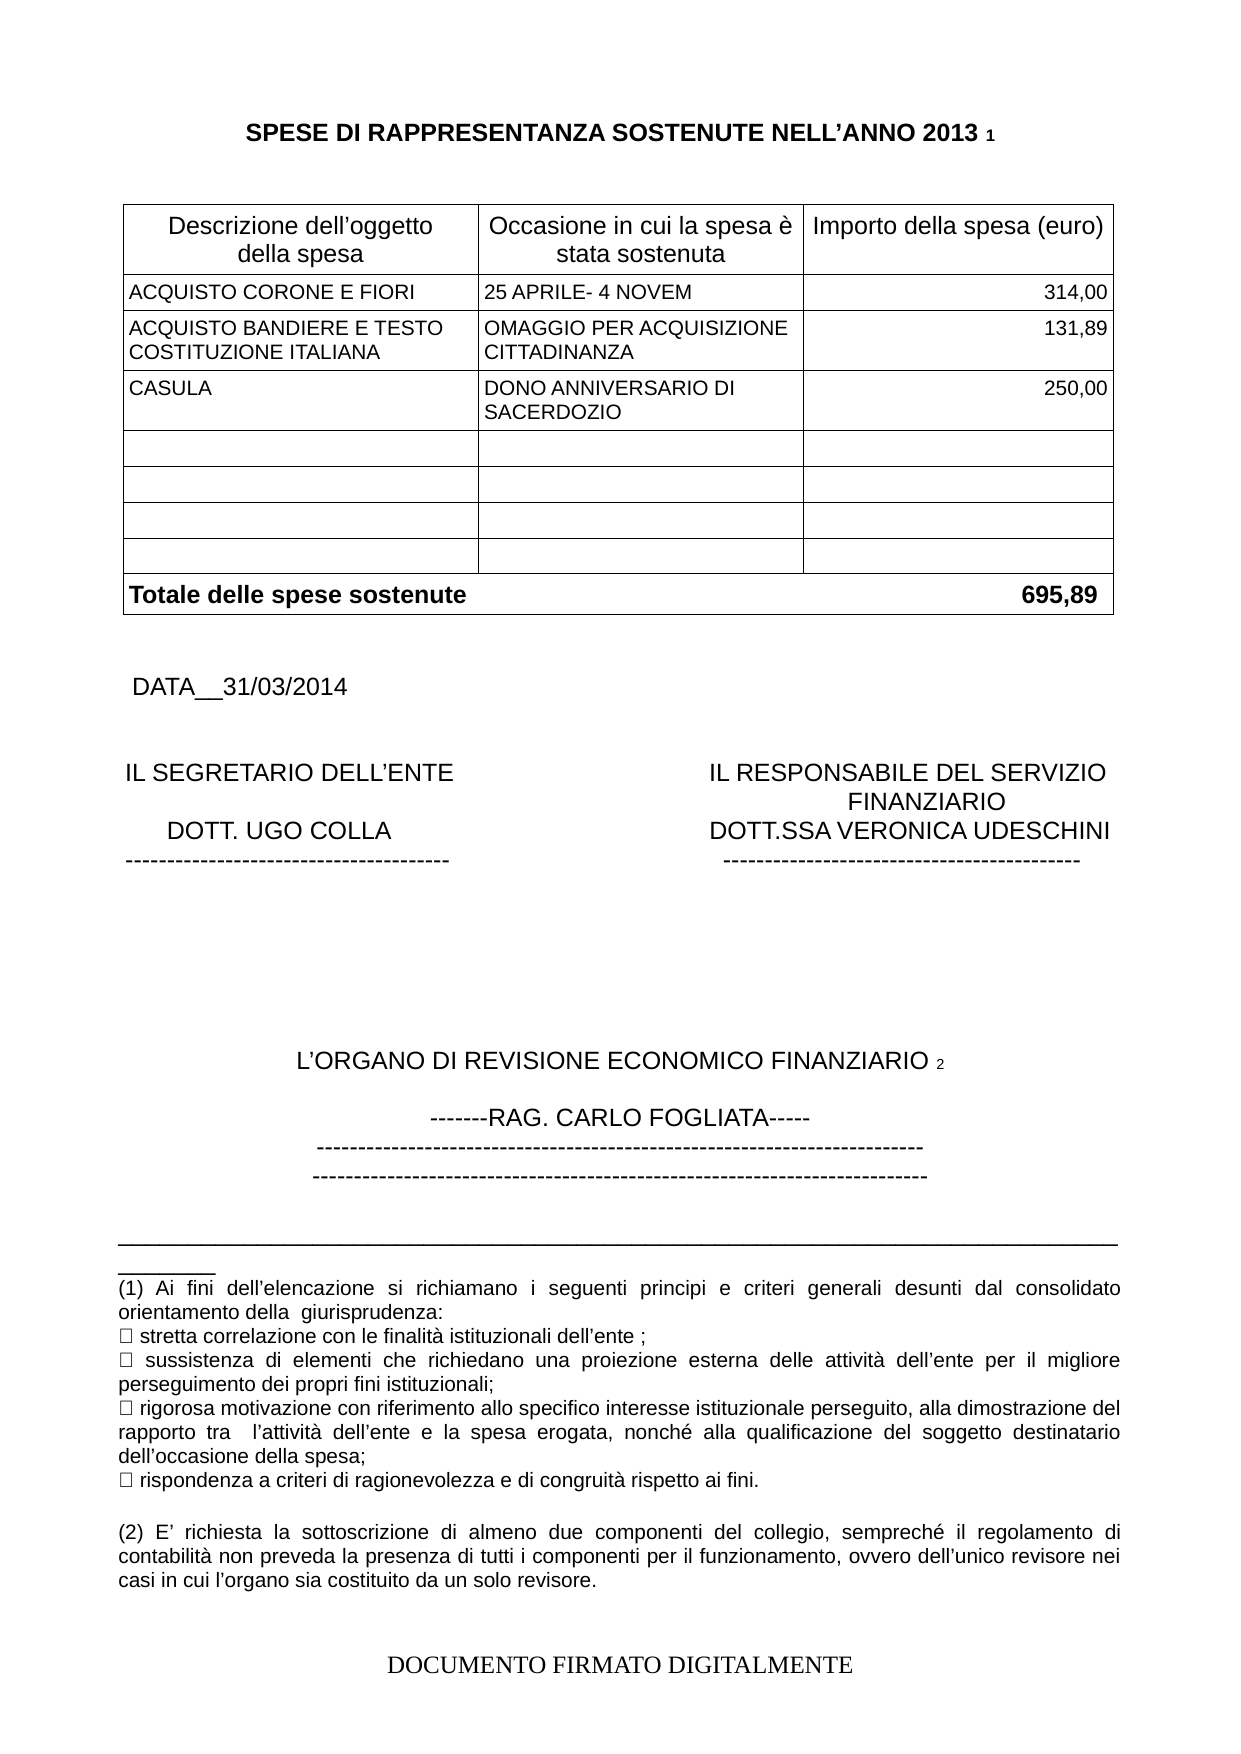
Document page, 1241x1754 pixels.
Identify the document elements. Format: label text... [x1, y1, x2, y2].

table_cell 314,00 [804, 275, 1113, 310]
table_cell [479, 539, 803, 573]
text -------------------------------------------------------------------------- [118, 1161, 1122, 1189]
text FINANZIARIO [118, 787, 1122, 816]
table_cell ACQUISTO CORONE E FIORI [124, 275, 478, 310]
table_cell OMAGGIO PER ACQUISIZIONE CITTADINANZA [479, 311, 803, 370]
table_cell [804, 503, 1113, 537]
text -------RAG. CARLO FOGLIATA----- [118, 1103, 1122, 1132]
text SPESE DI RAPPRESENTANZA SOSTENUTE NELL’ANNO 2013 1 [118, 118, 1122, 147]
table_cell Totale delle spese sostenute 695,89 [124, 574, 1113, 614]
table_cell [124, 539, 478, 573]
text --------------------------------------- ------------------------------------------- [118, 844, 1122, 873]
text DATA__31/03/2014 [118, 672, 1122, 701]
table_cell ACQUISTO BANDIERE E TESTO COSTITUZIONE ITALIANA [124, 311, 478, 370]
table_header Importo della spesa (euro) [804, 205, 1113, 274]
text (2) E’ richiesta la sottoscrizione di almeno due componenti del collegio, sempreché il regolamento di contabilità non preveda la presenza di tutti i componenti per il funzionamento, ovvero dell’unico revisore nei casi in cui l’organo sia costituito da un solo revisore. [118, 1520, 1122, 1592]
table_header Occasione in cui la spesa è stata sostenuta [479, 205, 803, 274]
table_cell [479, 467, 803, 501]
table_cell DONO ANNIVERSARIO DI SACERDOZIO [479, 371, 803, 429]
text  rigorosa motivazione con riferimento allo specifico interesse istituzionale perseguito, alla dimostrazione del rapporto tra l’attività dell’ente e la spesa erogata, nonché alla qualificazione del soggetto destinatario dell’occasione della spesa; [118, 1396, 1122, 1467]
table_cell [124, 431, 478, 466]
text  sussistenza di elementi che richiedano una proiezione esterna delle attività dell’ente per il migliore perseguimento dei propri fini istituzionali; [118, 1348, 1122, 1396]
text (1) Ai fini dell’elencazione si richiamano i seguenti principi e criteri generali desunti dal consolidato orientamento della giurisprudenza: [118, 1276, 1122, 1324]
table_cell [124, 467, 478, 501]
table_cell [124, 503, 478, 537]
table_cell [479, 503, 803, 537]
table_cell [804, 431, 1113, 466]
text DOTT. UGO COLLA DOTT.SSA VERONICA UDESCHINI [118, 816, 1122, 844]
table_cell 250,00 [804, 371, 1113, 429]
text IL SEGRETARIO DELL’ENTE IL RESPONSABILE DEL SERVIZIO [118, 758, 1122, 787]
table_header Descrizione dell’oggetto della spesa [124, 205, 478, 274]
table_cell [804, 467, 1113, 501]
text L’ORGANO DI REVISIONE ECONOMICO FINANZIARIO 2 [118, 1046, 1122, 1074]
table_cell 131,89 [804, 311, 1113, 370]
table_cell CASULA [124, 371, 478, 429]
table_cell 25 APRILE- 4 NOVEM [479, 275, 803, 310]
text _______________________________________________________________________________ [118, 1218, 1122, 1276]
table_cell [479, 431, 803, 466]
text  stretta correlazione con le finalità istituzionali dell’ente ; [118, 1324, 1122, 1348]
table_cell [804, 539, 1113, 573]
text ------------------------------------------------------------------------- [118, 1132, 1122, 1161]
text  rispondenza a criteri di ragionevolezza e di congruità rispetto ai fini. [118, 1467, 1122, 1491]
